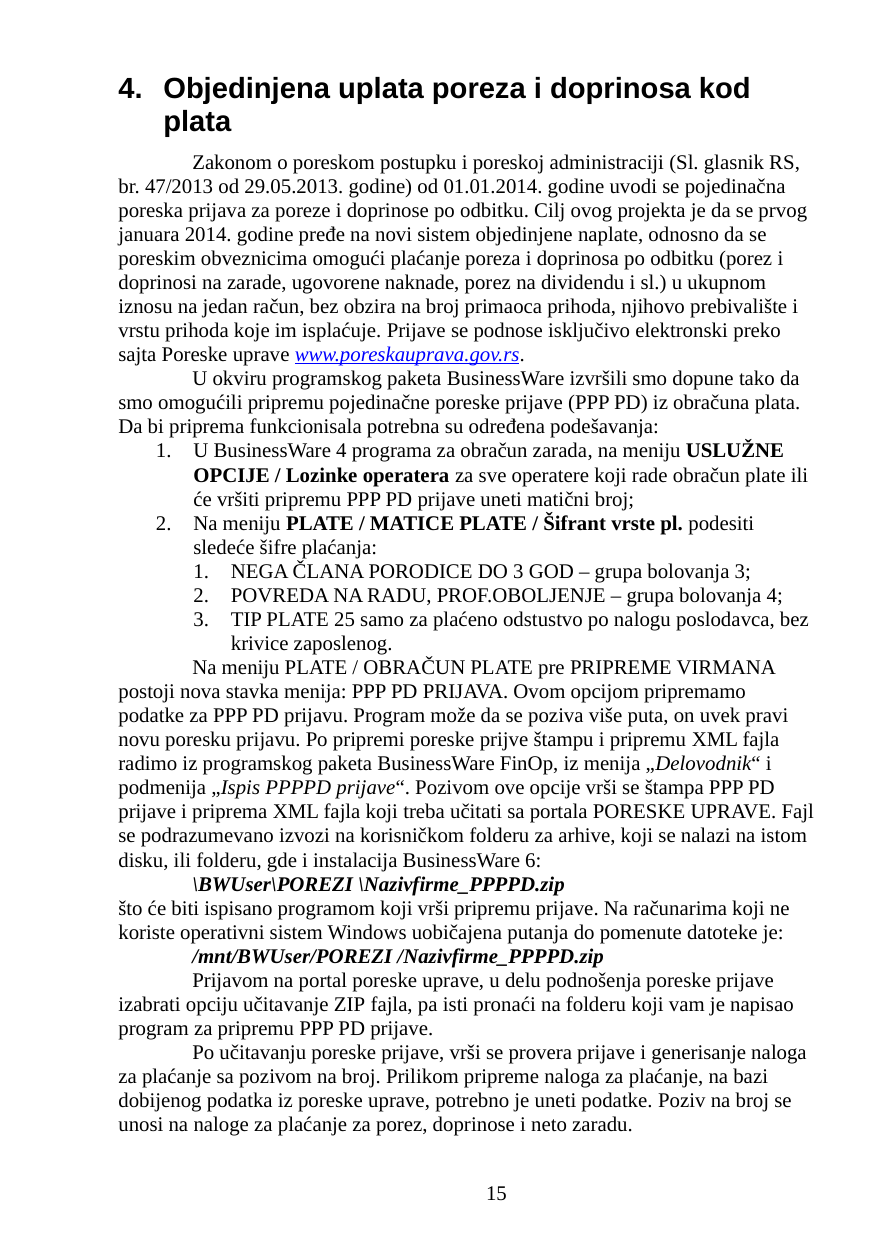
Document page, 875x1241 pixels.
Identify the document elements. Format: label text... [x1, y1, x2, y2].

list Na meniju PLATE / MATICE PLATE / Šifrant vrste pl. podesiti sledeće šifre plaćanja: [156, 511, 815, 559]
list U BusinessWare 4 programa za obračun zarada, na meniju USLUŽNE OPCIJE / Lozinke operatera za sve operatere koji rade obračun plate ili će vršiti pripremu PPP PD prijave uneti matični broj; [156, 438, 815, 511]
text Prijavom na portal poreske uprave, u delu podnošenja poreske prijave izabrati opciju učitavanje ZIP fajla, pa isti pronaći na folderu koji vam je napisao program za pripremu PPP PD prijave. [118, 968, 815, 1040]
text što će biti ispisano programom koji vrši pripremu prijave. Na računarima koji ne koriste operativni sistem Windows uobičajena putanja do pomenute datoteke je: [118, 896, 815, 944]
list Na meniju PLATE / OBRAČUN PLATE pre PRIPREME VIRMANA postoji nova stavka menija: PPP PD PRIJAVA. Ovom opcijom pripremamo podatke za PPP PD prijavu. Program može da se poziva više puta, on uvek pravi novu poresku prijavu. Po pripremi poreske prijve štampu i pripremu XML fajla radimo iz programskog paketa BusinessWare FinOp, iz menija „Delovodnik“ i podmenija „Ispis PPPPD prijave“. Pozivom ove opcije vrši se štampa PPP PD prijave i priprema XML fajla koji treba učitati sa portala PORESKE UPRAVE. Fajl se podrazumevano izvozi na korisničkom folderu za arhive, koji se nalazi na istom disku, ili folderu, gde i instalacija BusinessWare 6: [118, 655, 815, 872]
list NEGA ČLANA PORODICE DO 3 GOD – grupa bolovanja 3; [193, 559, 815, 583]
text U okviru programskog paketa BusinessWare izvršili smo dopune tako da smo omogućili pripremu pojedinačne poreske prijave (PPP PD) iz obračuna plata. Da bi priprema funkcionisala potrebna su određena podešavanja: [118, 366, 815, 438]
text \BWUser\POREZI \Nazivfirme_PPPPD.zip [118, 872, 815, 896]
list TIP PLATE 25 samo za plaćeno odstustvo po nalogu poslodavca, bez krivice zaposlenog. [193, 607, 815, 655]
text /mnt/BWUser/POREZI /Nazivfirme_PPPPD.zip [118, 944, 815, 968]
list POVREDA NA RADU, PROF.OBOLJENJE – grupa bolovanja 4; [193, 583, 815, 607]
text Po učitavanju poreske prijave, vrši se provera prijave i generisanje naloga za plaćanje sa pozivom na broj. Prilikom pripreme naloga za plaćanje, na bazi dobijenog podatka iz poreske uprave, potrebno je uneti podatke. Poziv na broj se unosi na naloge za plaćanje za porez, doprinose i neto zaradu. [118, 1040, 815, 1136]
subtitle Objedinjena uplata poreza i doprinosa kod plata [118, 71, 815, 138]
text Zakonom o poreskom postupku i poreskoj administraciji (Sl. glasnik RS, br. 47/2013 od 29.05.2013. godine) od 01.01.2014. godine uvodi se pojedinačna poreska prijava za poreze i doprinose po odbitku. Cilj ovog projekta je da se prvog januara 2014. godine pređe na novi sistem objedinjene naplate, odnosno da se poreskim obveznicima omogući plaćanje poreza i doprinosa po odbitku (porez i doprinosi na zarade, ugovorene naknade, porez na dividendu i sl.) u ukupnom iznosu na jedan račun, bez obzira na broj primaoca prihoda, njihovo prebivalište i vrstu prihoda koje im isplaćuje. Prijave se podnose isključivo elektronski preko sajta Poreske uprave www.poreskauprava.gov.rs. [118, 150, 815, 366]
